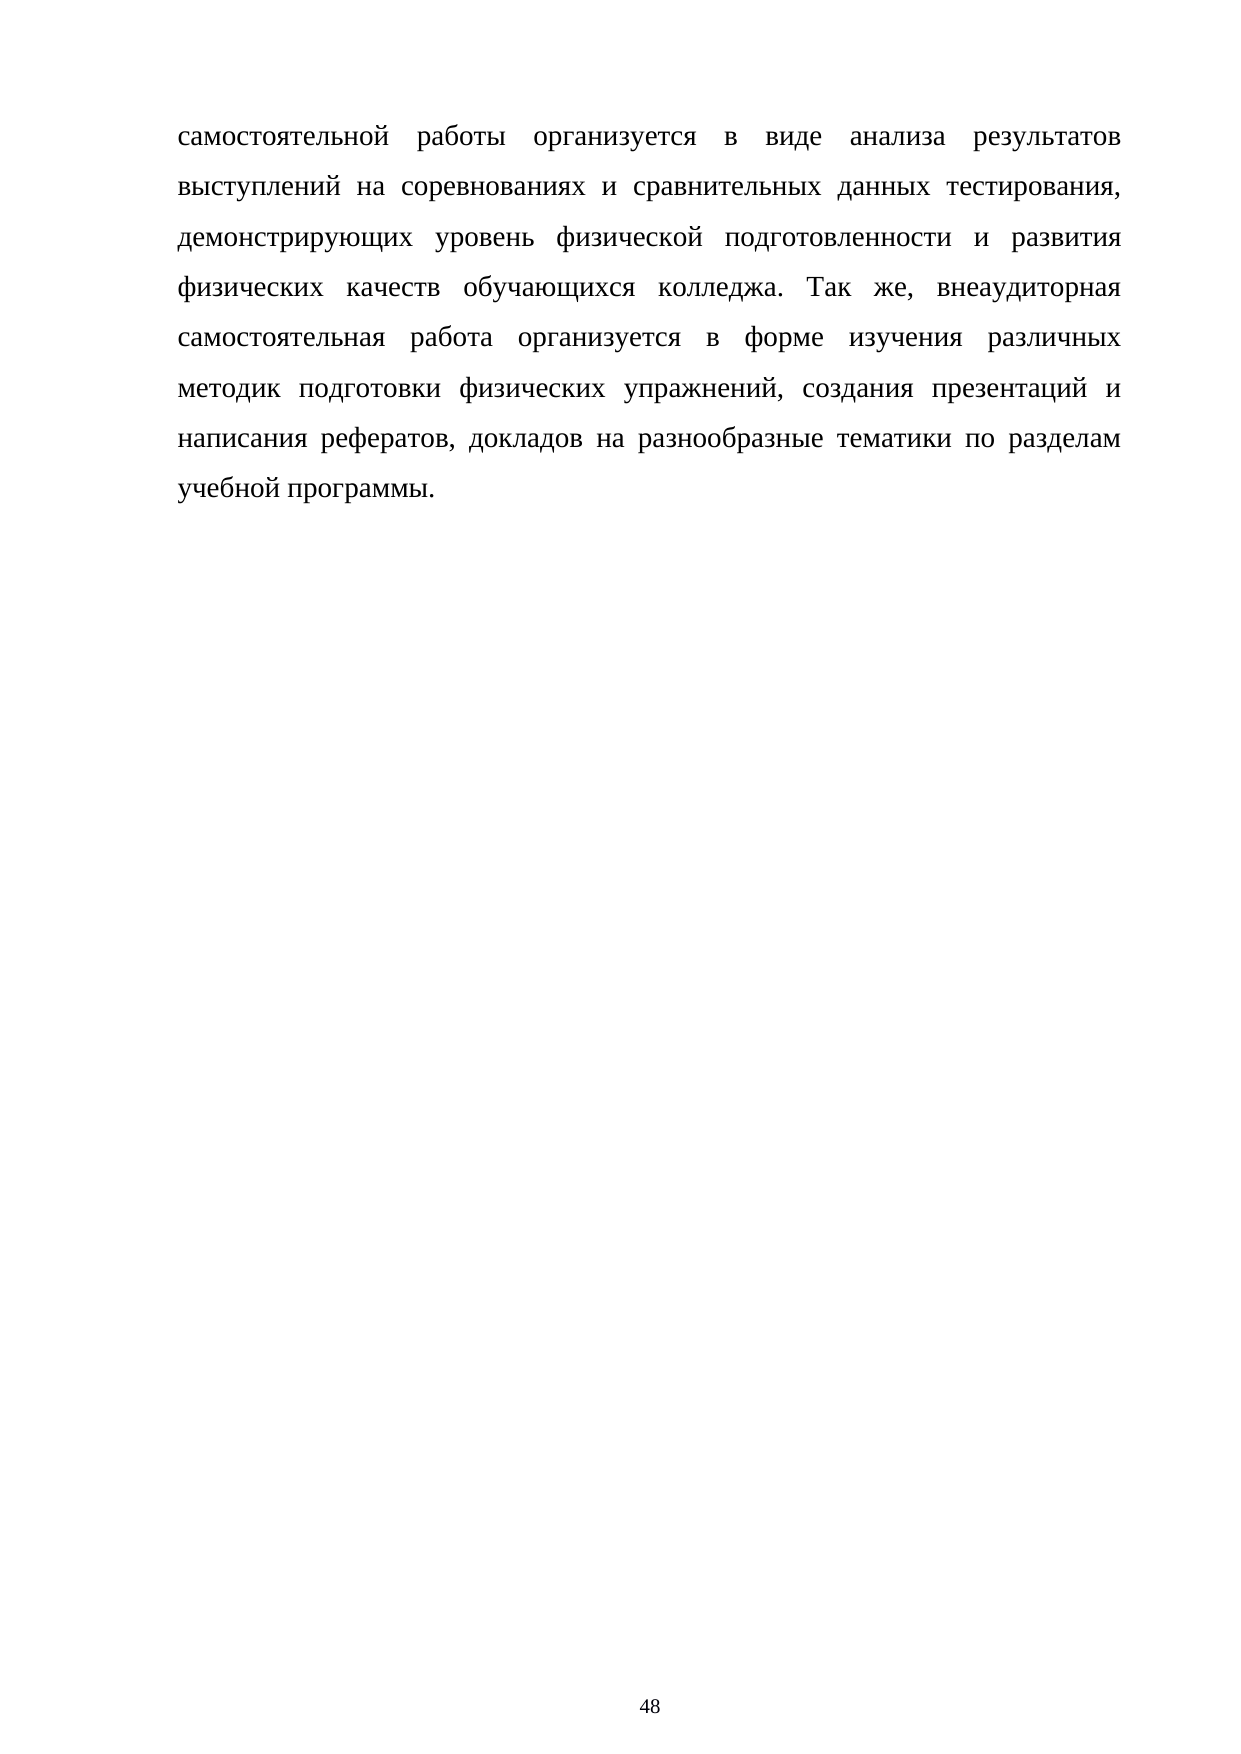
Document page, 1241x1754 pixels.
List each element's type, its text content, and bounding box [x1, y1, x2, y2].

text самостоятельной работы организуется в виде анализа результатов выступлений на соревнованиях и сравнительных данных тестирования, демонстрирующих уровень физической подготовленности и развития физических качеств обучающихся колледжа. Так же, внеаудиторная самостоятельная работа организуется в форме изучения различных методик подготовки физических упражнений, создания презентаций и написания рефератов, докладов на разнообразные тематики по разделам учебной программы. [177, 118, 1122, 504]
